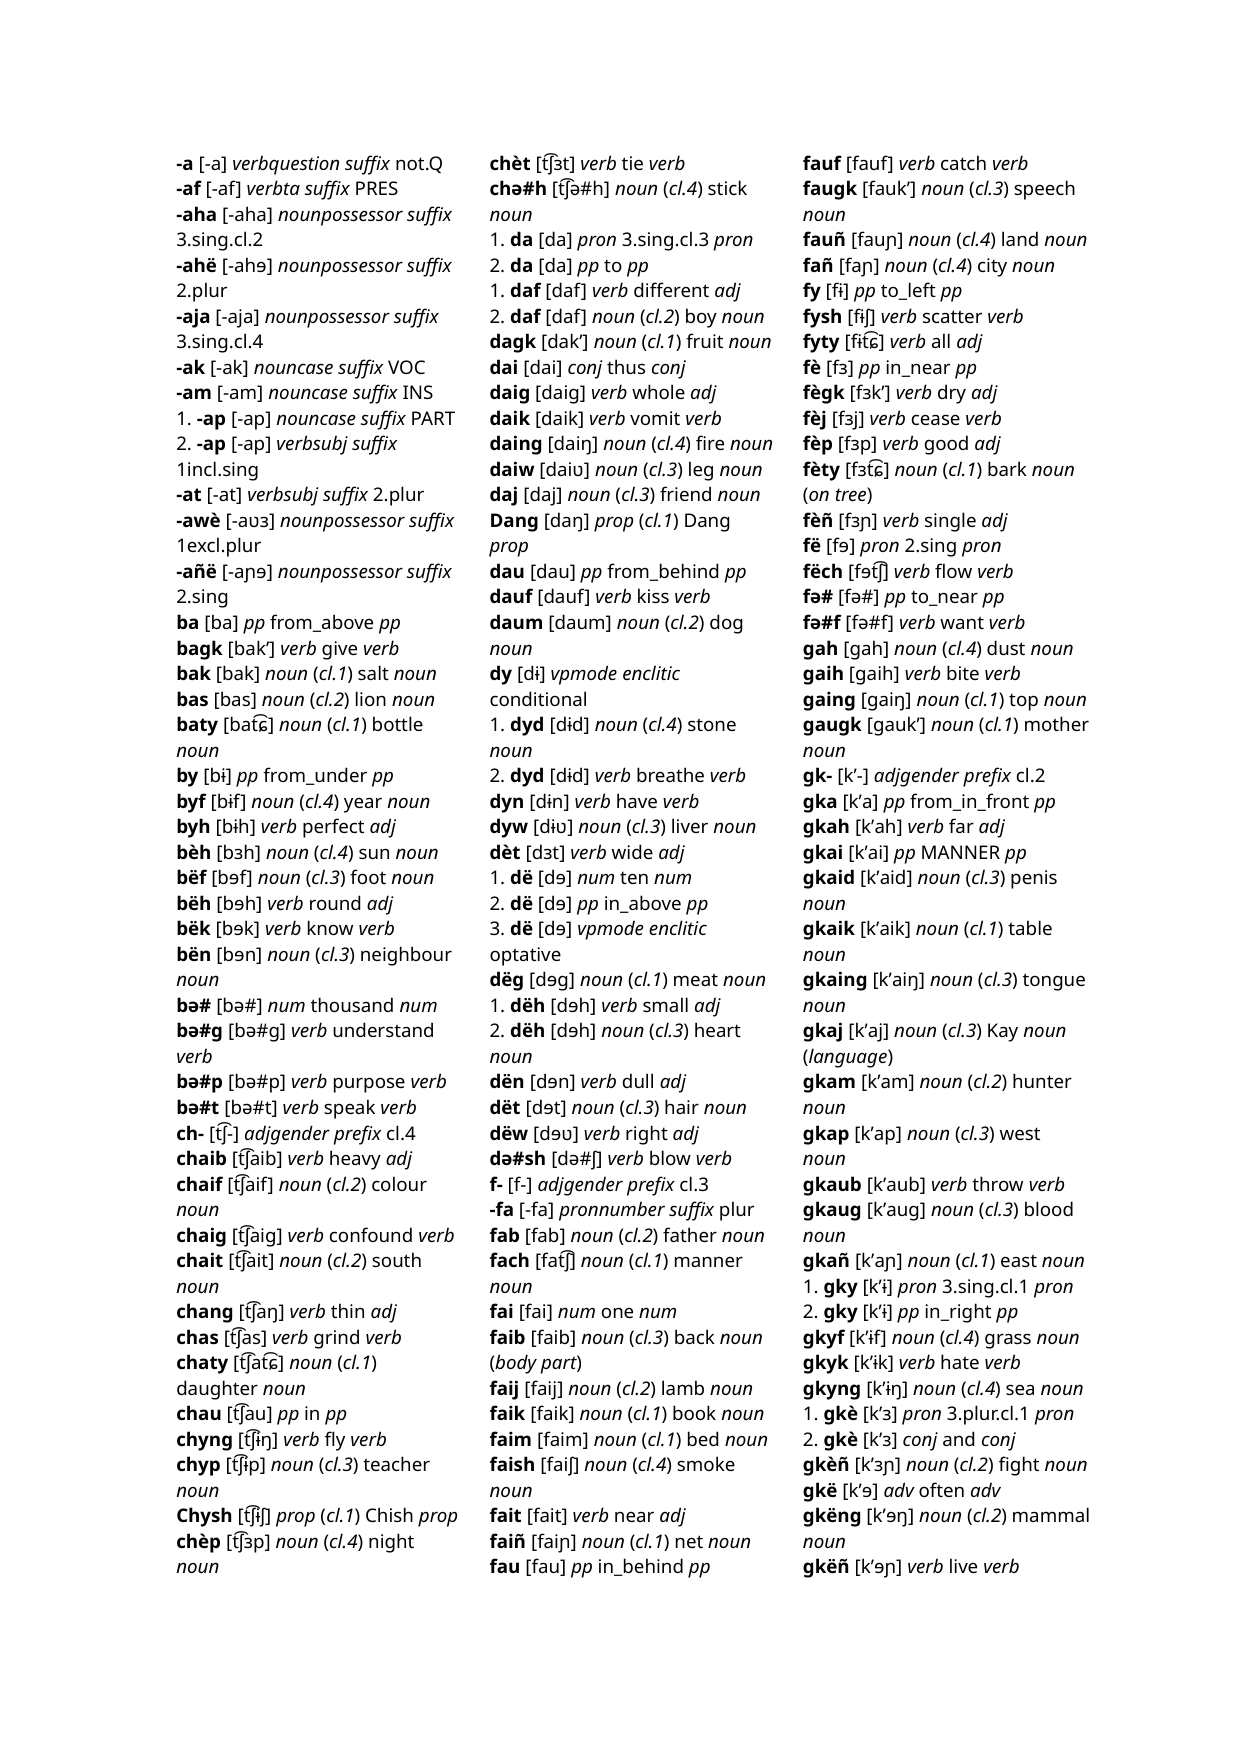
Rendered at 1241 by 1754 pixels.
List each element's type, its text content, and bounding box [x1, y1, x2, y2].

text dagk [dakʼ] noun (cl.1) fruit noun [489, 329, 777, 354]
text chèt [t͡ʃɜt] verb tie verb [489, 150, 777, 176]
text gah [ɡah] noun (cl.4) dust noun [803, 635, 1090, 660]
text faib [faib] noun (cl.3) back noun (body part) [489, 1324, 777, 1375]
text gk- [kʼ-] adjgender prefix cl.2 [803, 762, 1090, 788]
text dyn [dɨn] verb have verb [489, 788, 777, 813]
text chaty [t͡ʃat͡ɕ] noun (cl.1) daughter noun [176, 1349, 463, 1401]
text faugk [faukʼ] noun (cl.3) speech noun [803, 176, 1090, 227]
text 1. gky [kʼɨ] pron 3.sing.cl.1 pron [803, 1273, 1090, 1298]
text 1. dëh [dɘh] verb small adj [489, 992, 777, 1018]
text daiw [daiʋ] noun (cl.3) leg noun [489, 456, 777, 482]
text gkë [kʼɘ] adv often adv [803, 1477, 1090, 1503]
text gkaj [kʼaj] noun (cl.3) Kay noun (language) [803, 1018, 1090, 1069]
text fë [fɘ] pron 2.sing pron [803, 533, 1090, 558]
text fait [fait] verb near adj [489, 1503, 777, 1528]
text bak [bak] noun (cl.1) salt noun [176, 660, 463, 686]
text fab [fab] noun (cl.2) father noun [489, 1222, 777, 1247]
text faish [faiʃ] noun (cl.4) smoke noun [489, 1452, 777, 1503]
text gkañ [kʼaɲ] noun (cl.1) east noun [803, 1247, 1090, 1273]
text bëh [bɘh] verb round adj [176, 890, 463, 916]
text chaib [t͡ʃaib] verb heavy adj [176, 1145, 463, 1171]
text gaih [ɡaih] verb bite verb [803, 660, 1090, 686]
text fèp [fɜp] verb good adj [803, 431, 1090, 456]
text chas [t͡ʃas] verb grind verb [176, 1324, 463, 1349]
text fañ [faɲ] noun (cl.4) city noun [803, 252, 1090, 278]
text 2. dëh [dɘh] noun (cl.3) heart noun [489, 1018, 777, 1069]
text fə# [fə#] pp to_near pp [803, 584, 1090, 609]
text fysh [fɨʃ] verb scatter verb [803, 303, 1090, 329]
text dau [dau] pp from_behind pp [489, 558, 777, 584]
text gkèñ [kʼɜɲ] noun (cl.2) fight noun [803, 1452, 1090, 1477]
text fai [fai] num one num [489, 1298, 777, 1324]
text fau [fau] pp in_behind pp [489, 1554, 777, 1579]
text 2. dë [dɘ] pp in_above pp [489, 890, 777, 916]
text gkai [kʼai] pp MANNER pp [803, 839, 1090, 864]
text fèty [fɜt͡ɕ] noun (cl.1) bark noun (on tree) [803, 456, 1090, 507]
text gaugk [ɡaukʼ] noun (cl.1) mother noun [803, 711, 1090, 762]
text chyp [t͡ʃɨp] noun (cl.3) teacher noun [176, 1452, 463, 1503]
text faij [faij] noun (cl.2) lamb noun [489, 1375, 777, 1401]
text 1. -ap [-ap] nouncase suffix PART [176, 405, 463, 431]
text -añë [-aɲɘ] nounpossessor suffix 2.sing [176, 558, 463, 609]
text fèj [fɜj] verb cease verb [803, 405, 1090, 431]
text fèñ [fɜɲ] verb single adj [803, 507, 1090, 533]
text dai [dai] conj thus conj [489, 354, 777, 380]
text gkyk [kʼɨk] verb hate verb [803, 1349, 1090, 1375]
text 1. gkè [kʼɜ] pron 3.plur.cl.1 pron [803, 1401, 1090, 1426]
text bə#g [bə#ɡ] verb understand verb [176, 1018, 463, 1069]
text -ak [-ak] nouncase suffix VOC [176, 354, 463, 380]
text gkah [kʼah] verb far adj [803, 813, 1090, 839]
text bèh [bɜh] noun (cl.4) sun noun [176, 839, 463, 864]
text by [bɨ] pp from_under pp [176, 762, 463, 788]
text bagk [bakʼ] verb give verb [176, 635, 463, 660]
text 1. daf [daf] verb different adj [489, 278, 777, 303]
text daig [daiɡ] verb whole adj [489, 380, 777, 405]
text 1. da [da] pron 3.sing.cl.3 pron [489, 227, 777, 252]
text bëf [bɘf] noun (cl.3) foot noun [176, 864, 463, 890]
text fə#f [fə#f] verb want verb [803, 609, 1090, 635]
text gkaing [kʼaiŋ] noun (cl.3) tongue noun [803, 967, 1090, 1018]
text byf [bɨf] noun (cl.4) year noun [176, 788, 463, 813]
text 2. dyd [dɨd] verb breathe verb [489, 762, 777, 788]
text chau [t͡ʃau] pp in pp [176, 1401, 463, 1426]
text -awè [-aʋɜ] nounpossessor suffix 1excl.plur [176, 507, 463, 558]
text dëg [dɘɡ] noun (cl.1) meat noun [489, 967, 777, 992]
text fauñ [fauɲ] noun (cl.4) land noun [803, 227, 1090, 252]
text dy [dɨ] vpmode enclitic conditional [489, 660, 777, 711]
text fy [fɨ] pp to_left pp [803, 278, 1090, 303]
text 1. dyd [dɨd] noun (cl.4) stone noun [489, 711, 777, 762]
text chə#h [t͡ʃə#h] noun (cl.4) stick noun [489, 176, 777, 227]
text daum [daum] noun (cl.2) dog noun [489, 609, 777, 660]
text Dang [daŋ] prop (cl.1) Dang prop [489, 507, 777, 558]
text dët [dɘt] noun (cl.3) hair noun [489, 1094, 777, 1120]
text baty [bat͡ɕ] noun (cl.1) bottle noun [176, 711, 463, 762]
text gkap [kʼap] noun (cl.3) west noun [803, 1120, 1090, 1171]
text dèt [dɜt] verb wide adj [489, 839, 777, 864]
text fauf [fauf] verb catch verb [803, 150, 1090, 176]
text gkaub [kʼaub] verb throw verb [803, 1171, 1090, 1196]
text gkëng [kʼɘŋ] noun (cl.2) mammal noun [803, 1503, 1090, 1554]
text daj [daj] noun (cl.3) friend noun [489, 482, 777, 507]
text chaig [t͡ʃaiɡ] verb confound verb [176, 1222, 463, 1247]
text gkam [kʼam] noun (cl.2) hunter noun [803, 1069, 1090, 1120]
text -af [-af] verbta suffix PRES [176, 176, 463, 201]
text bə#t [bə#t] verb speak verb [176, 1094, 463, 1120]
text gkyf [kʼɨf] noun (cl.4) grass noun [803, 1324, 1090, 1349]
text 2. daf [daf] noun (cl.2) boy noun [489, 303, 777, 329]
text -aja [-aja] nounpossessor suffix 3.sing.cl.4 [176, 303, 463, 354]
text byh [bɨh] verb perfect adj [176, 813, 463, 839]
text gkaik [kʼaik] noun (cl.1) table noun [803, 916, 1090, 967]
text dëw [dɘʋ] verb right adj [489, 1120, 777, 1145]
text fègk [fɜkʼ] verb dry adj [803, 380, 1090, 405]
text ba [ba] pp from_above pp [176, 609, 463, 635]
text chèp [t͡ʃɜp] noun (cl.4) night noun [176, 1528, 463, 1579]
text -at [-at] verbsubj suffix 2.plur [176, 482, 463, 507]
text chang [t͡ʃaŋ] verb thin adj [176, 1298, 463, 1324]
text gkaid [kʼaid] noun (cl.3) penis noun [803, 864, 1090, 916]
text chait [t͡ʃait] noun (cl.2) south noun [176, 1247, 463, 1298]
text Chysh [t͡ʃɨʃ] prop (cl.1) Chish prop [176, 1503, 463, 1528]
text gkaug [kʼauɡ] noun (cl.3) blood noun [803, 1196, 1090, 1247]
text 2. da [da] pp to pp [489, 252, 777, 278]
text chyng [t͡ʃɨŋ] verb fly verb [176, 1426, 463, 1452]
text fëch [fɘt͡ʃ] verb flow verb [803, 558, 1090, 584]
text daik [daik] verb vomit verb [489, 405, 777, 431]
text faim [faim] noun (cl.1) bed noun [489, 1426, 777, 1452]
text dën [dɘn] verb dull adj [489, 1069, 777, 1094]
text fè [fɜ] pp in_near pp [803, 354, 1090, 380]
text faik [faik] noun (cl.1) book noun [489, 1401, 777, 1426]
text -am [-am] nouncase suffix INS [176, 380, 463, 405]
text bas [bas] noun (cl.2) lion noun [176, 686, 463, 711]
text gaing [ɡaiŋ] noun (cl.1) top noun [803, 686, 1090, 711]
text dauf [dauf] verb kiss verb [489, 584, 777, 609]
text bə#p [bə#p] verb purpose verb [176, 1069, 463, 1094]
text -fa [-fa] pronnumber suffix plur [489, 1196, 777, 1222]
text də#sh [də#ʃ] verb blow verb [489, 1145, 777, 1171]
text dyw [dɨʋ] noun (cl.3) liver noun [489, 813, 777, 839]
text 2. gky [kʼɨ] pp in_right pp [803, 1298, 1090, 1324]
text 3. dë [dɘ] vpmode enclitic optative [489, 916, 777, 967]
text f- [f-] adjgender prefix cl.3 [489, 1171, 777, 1196]
text gka [kʼa] pp from_in_front pp [803, 788, 1090, 813]
text gkyng [kʼɨŋ] noun (cl.4) sea noun [803, 1375, 1090, 1401]
text 2. -ap [-ap] verbsubj suffix 1incl.sing [176, 431, 463, 482]
text -a [-a] verbquestion suffix not.Q [176, 150, 463, 176]
text 1. dë [dɘ] num ten num [489, 864, 777, 890]
text daing [daiŋ] noun (cl.4) fire noun [489, 431, 777, 456]
text chaif [t͡ʃaif] noun (cl.2) colour noun [176, 1171, 463, 1222]
text fyty [fɨt͡ɕ] verb all adj [803, 329, 1090, 354]
text fach [fat͡ʃ] noun (cl.1) manner noun [489, 1247, 777, 1298]
text -aha [-aha] nounpossessor suffix 3.sing.cl.2 [176, 201, 463, 252]
text 2. gkè [kʼɜ] conj and conj [803, 1426, 1090, 1452]
text -ahë [-ahɘ] nounpossessor suffix 2.plur [176, 252, 463, 303]
text bëk [bɘk] verb know verb [176, 916, 463, 941]
text gkëñ [kʼɘɲ] verb live verb [803, 1554, 1090, 1579]
text bə# [bə#] num thousand num [176, 992, 463, 1018]
text ch- [t͡ʃ-] adjgender prefix cl.4 [176, 1120, 463, 1145]
text bën [bɘn] noun (cl.3) neighbour noun [176, 941, 463, 992]
text faiñ [faiɲ] noun (cl.1) net noun [489, 1528, 777, 1554]
